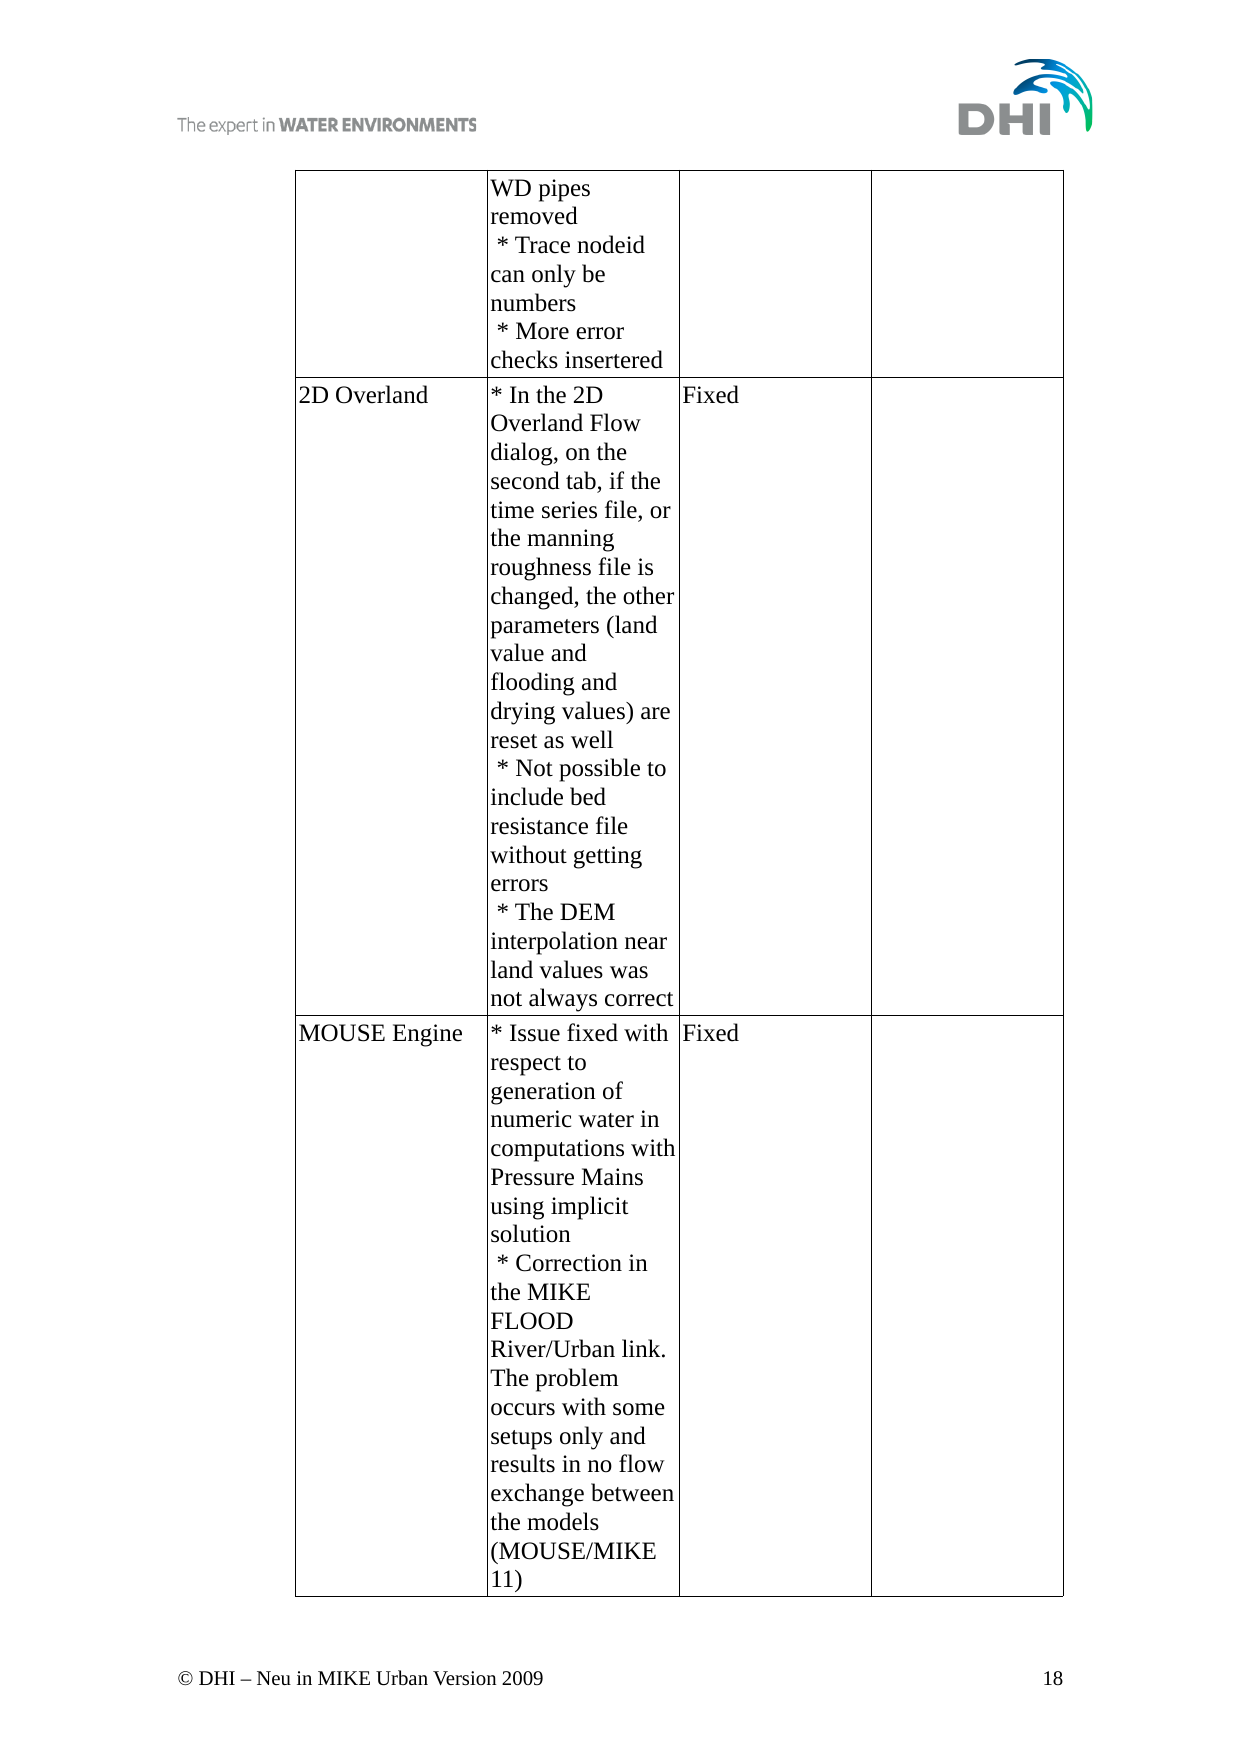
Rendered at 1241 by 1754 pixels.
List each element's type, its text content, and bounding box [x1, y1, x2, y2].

picture [177, 117, 477, 135]
table_cell [872, 378, 1063, 1015]
table_cell Fixed [680, 1016, 871, 1596]
table_cell * In the 2D Overland Flow dialog, on the second tab, if the time series file, or the manning roughness file is changed, the other parameters (land value and flooding and drying values) are reset as well * Not possible to include bed resistance file without getting errors * The DEM interpolation near land values was not always correct [488, 378, 679, 1015]
table_cell MOUSE Engine [296, 1016, 487, 1596]
table_cell [872, 171, 1063, 377]
table_cell [296, 171, 487, 377]
table_cell Fixed [680, 378, 871, 1015]
table_cell * Issue fixed with respect to generation of numeric water in computations with Pressure Mains using implicit solution * Correction in the MIKE FLOOD River/Urban link. The problem occurs with some setups only and results in no flow exchange between the models (MOUSE/MIKE 11) [488, 1016, 679, 1596]
picture [958, 59, 1093, 135]
table_cell [872, 1016, 1063, 1596]
table_cell WD pipes removed * Trace nodeid can only be numbers * More error checks insertered [488, 171, 679, 377]
table_cell [680, 171, 871, 377]
table_cell 2D Overland [296, 378, 487, 1015]
